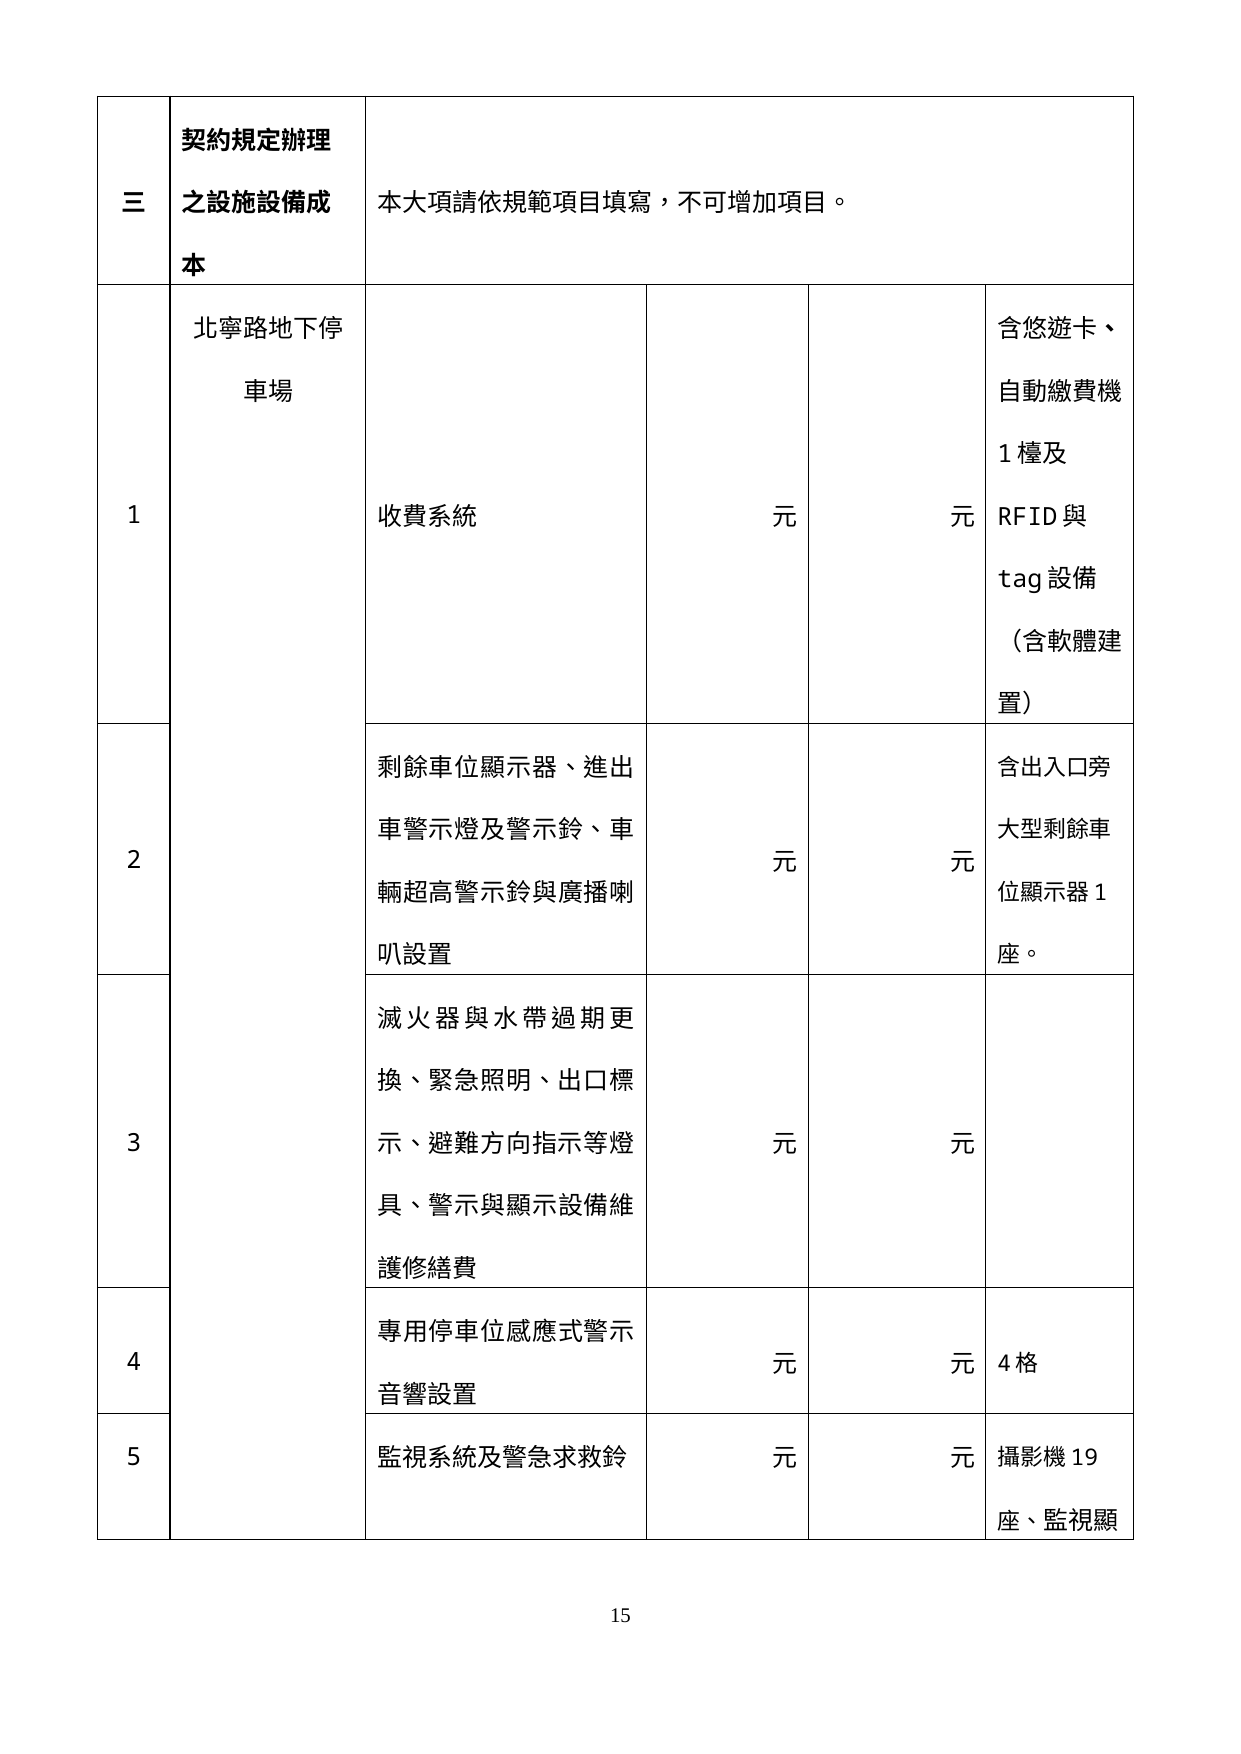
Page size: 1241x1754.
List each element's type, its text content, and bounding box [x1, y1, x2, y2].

table_cell 1 [98, 285, 169, 723]
table_cell 元 [809, 1414, 985, 1539]
table_cell 三 [98, 97, 169, 284]
table_cell 攝影機19座、監視顯 [986, 1414, 1133, 1539]
table_cell 2 [98, 724, 169, 974]
table_cell 元 [647, 975, 808, 1287]
table_cell 監視系統及警急求救鈴 [366, 1414, 646, 1539]
table_cell 5 [98, 1414, 169, 1539]
table_cell 元 [647, 285, 808, 723]
table_cell 元 [647, 724, 808, 974]
table_cell 元 [809, 1288, 985, 1413]
table_cell 元 [647, 1414, 808, 1539]
table_cell 收費系統 [366, 285, 646, 723]
table_cell 元 [809, 285, 985, 723]
table_cell [986, 975, 1133, 1287]
table_cell 4 [98, 1288, 169, 1413]
table_cell 3 [98, 975, 169, 1287]
table_cell 契約規定辦理之設施設備成本 [171, 97, 365, 284]
table_cell 滅火器與水帶過期更換、緊急照明、出口標示、避難方向指示等燈具、警示與顯示設備維護修繕費 [366, 975, 646, 1287]
table_cell 剩餘車位顯示器、進出車警示燈及警示鈴、車輛超高警示鈴與廣播喇叭設置 [366, 724, 646, 974]
table_cell 含出入口旁大型剩餘車位顯示器1座。 [986, 724, 1133, 974]
table_cell 北寧路地下停車場 [171, 285, 365, 1539]
table_cell 本大項請依規範項目填寫，不可增加項目。 [366, 97, 1133, 284]
table_cell 元 [647, 1288, 808, 1413]
table_cell 元 [809, 724, 985, 974]
table_cell 專用停車位感應式警示音響設置 [366, 1288, 646, 1413]
table_cell 4格 [986, 1288, 1133, 1413]
table_cell 含悠遊卡、自動繳費機1檯及RFID與tag設備（含軟體建置） [986, 285, 1133, 723]
table_cell 元 [809, 975, 985, 1287]
